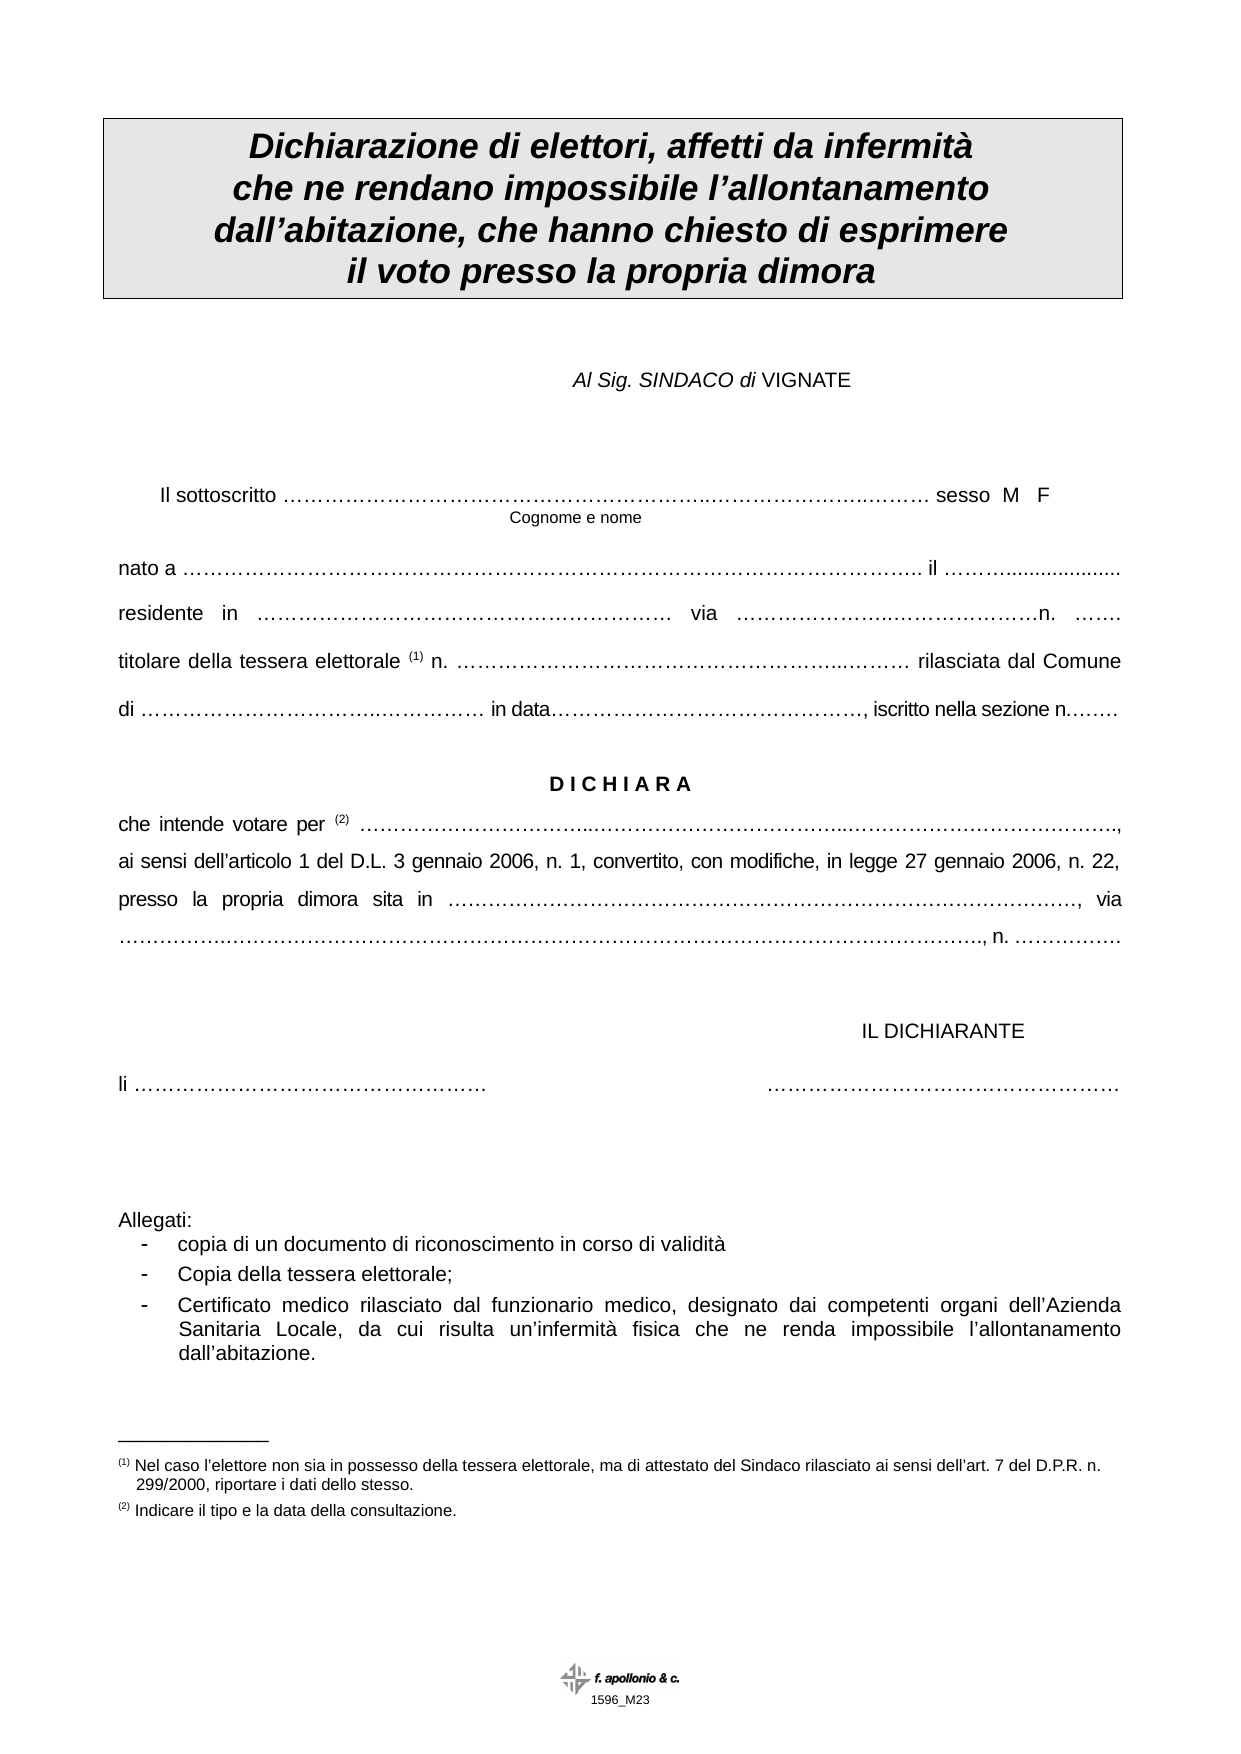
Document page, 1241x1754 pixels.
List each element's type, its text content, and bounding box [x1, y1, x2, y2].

text Cognome e nome [118, 507, 1122, 528]
text Il Dichiarante [118, 999, 1122, 1048]
text Il sottoscritto ……………………………………………………..…………………..……… sesso M F [118, 484, 1122, 507]
list Copia della tessera elettorale; [141, 1262, 1122, 1286]
text _____________ [118, 1394, 1122, 1449]
list Certificato medico rilasciato dal funzionario medico, designato dai competenti organi dell’Azienda Sanitaria Locale, da cui risulta un’infermità fisica che ne renda impossibile l’allontanamento dall’abitazione. [141, 1292, 1122, 1364]
text Allegati: [118, 1208, 1122, 1232]
text Al Sig. Sindaco di VIGNATE [573, 357, 1122, 396]
text (1) Nel caso l’elettore non sia in possesso della tessera elettorale, ma di attestato del Sindaco rilasciato ai sensi dell’art. 7 del D.P.R. n. 299/2000, riportare i dati dello stesso. [118, 1456, 1122, 1494]
picture [559, 1654, 680, 1696]
subtitle Dichiara [118, 751, 1122, 801]
text li …………………………………………… …………………………………………… [118, 1048, 1122, 1103]
text (2) Indicare il tipo e la data della consultazione. [118, 1500, 1122, 1519]
text residente in …………………………………………………… via …………………..…………………n. ……. titolare della tessera elettorale (1) n. ………………………………………………...……… rilasciata dal Comune di ……………………………..…………… in data………………………………………, iscritto nella sezione n.….… [118, 582, 1122, 726]
text nato a …………………………………………………………………………………………….. il ……….................... [118, 548, 1122, 582]
text che intende votare per (2) ……………………………..………………………………..…………………………………., ai sensi dell’articolo 1 del D.L. 3 gennaio 2006, n. 1, convertito, con modifiche, in legge 27 gennaio 2006, n. 22, presso la propria dimora sita in …………………………………………………………………………………, via …………….…………………………………………………………………………………………………., n. ……………. [118, 801, 1122, 951]
table_header Dichiarazione di elettori, affetti da infermità che ne rendano impossibile l’allontanamento dall’abitazione, che hanno chiesto di esprimere il voto presso la propria dimora [104, 119, 1122, 298]
list copia di un documento di riconoscimento in corso di validità [141, 1232, 1122, 1256]
